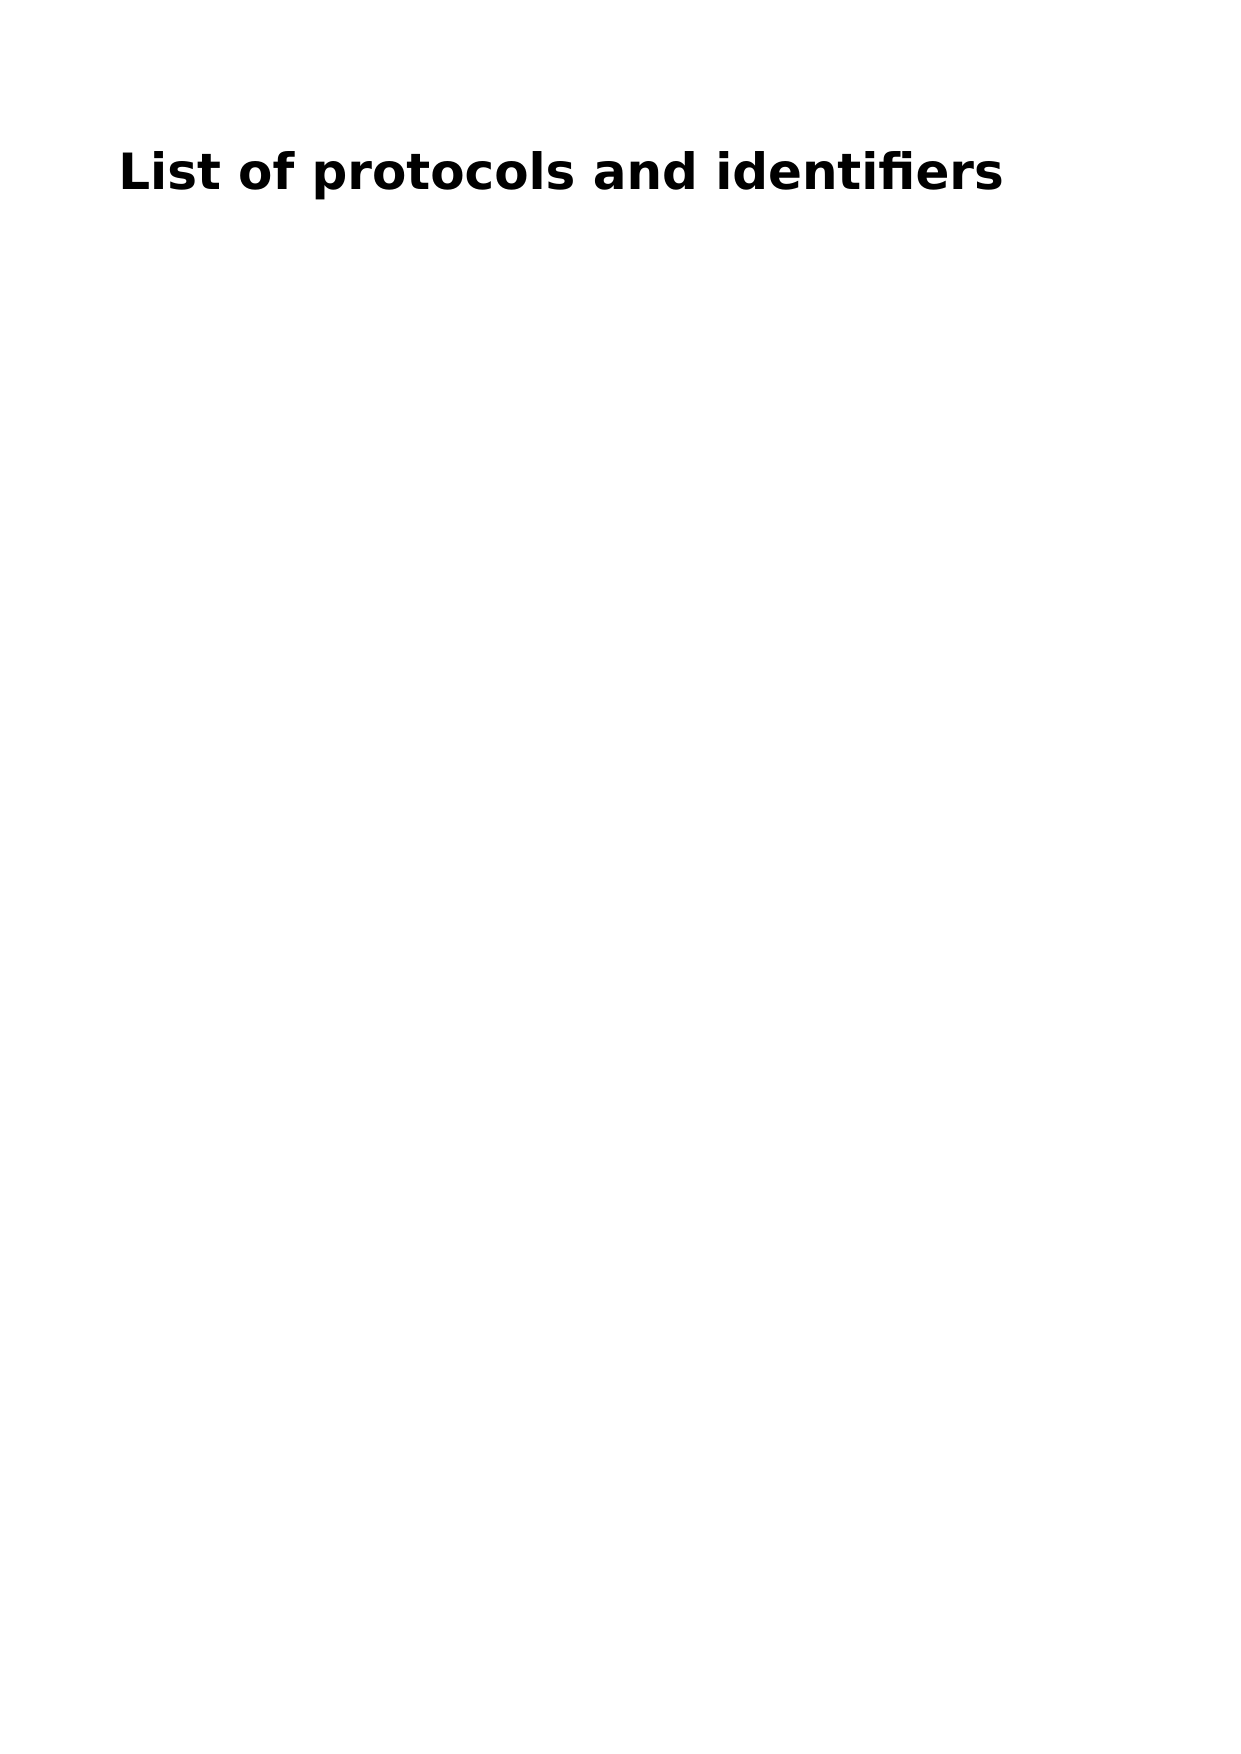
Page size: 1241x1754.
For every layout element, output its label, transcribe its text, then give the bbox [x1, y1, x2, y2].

subtitle List of protocols and identifiers [118, 143, 1122, 201]
